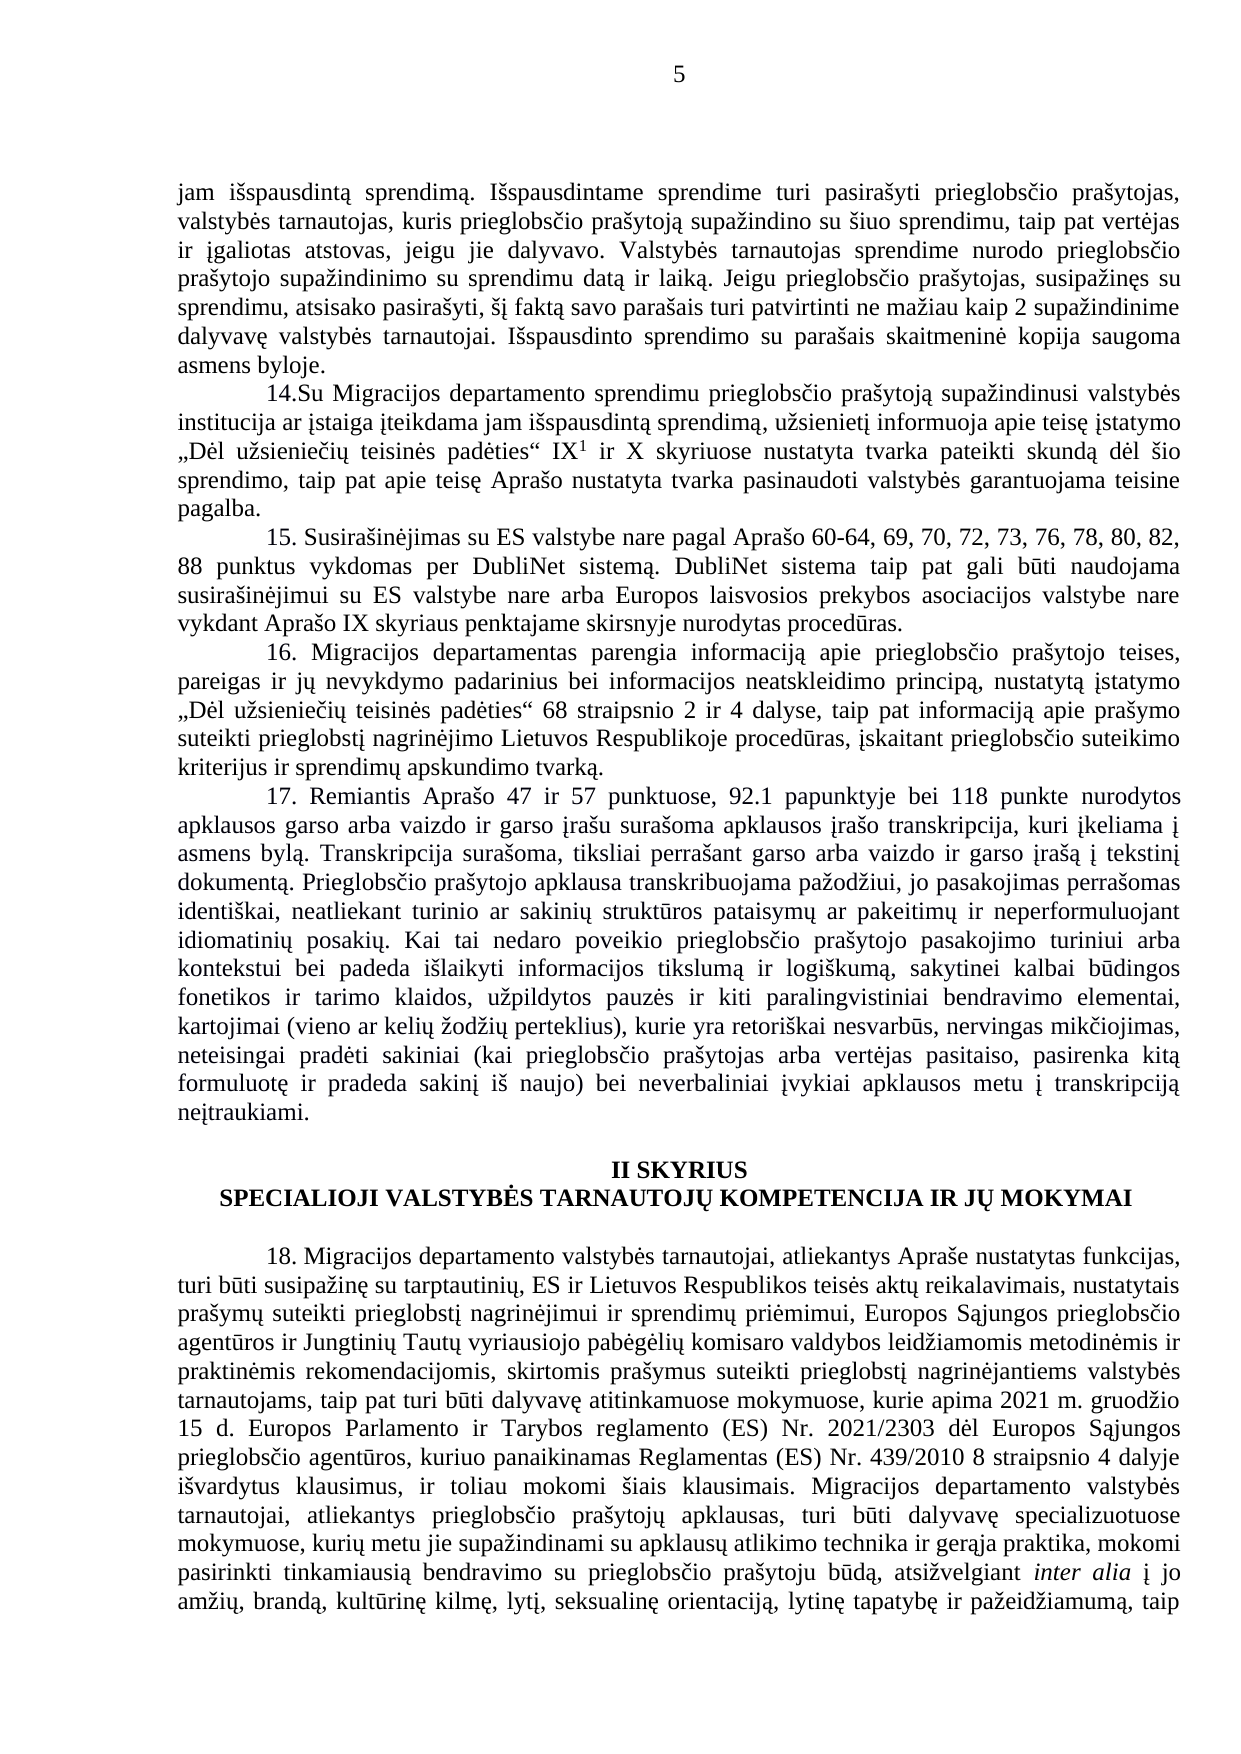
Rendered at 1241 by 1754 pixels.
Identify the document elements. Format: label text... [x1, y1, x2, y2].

text SPECIALIOJI VALSTYBĖS TARNAUTOJŲ KOMPETENCIJA IR JŲ MOKYMAI [177, 1183, 1181, 1212]
text 16. Migracijos departamentas parengia informaciją apie prieglobsčio prašytojo teises, pareigas ir jų nevykdymo padarinius bei informacijos neatskleidimo principą, nustatytą įstatymo „Dėl užsieniečių teisinės padėties“ 68 straipsnio 2 ir 4 dalyse, taip pat informaciją apie prašymo suteikti prieglobstį nagrinėjimo Lietuvos Respublikoje procedūras, įskaitant prieglobsčio suteikimo kriterijus ir sprendimų apskundimo tvarką. [177, 637, 1181, 781]
text II SKYRIUS [177, 1155, 1181, 1183]
text 14.Su Migracijos departamento sprendimu prieglobsčio prašytoją supažindinusi valstybės institucija ar įstaiga įteikdama jam išspausdintą sprendimą, užsienietį informuoja apie teisę įstatymo „Dėl užsieniečių teisinės padėties“ IX1 ir X skyriuose nustatyta tvarka pateikti skundą dėl šio sprendimo, taip pat apie teisę Aprašo nustatyta tvarka pasinaudoti valstybės garantuojama teisine pagalba. [177, 378, 1181, 522]
text 17. Remiantis Aprašo 47 ir 57 punktuose, 92.1 papunktyje bei 118 punkte nurodytos apklausos garso arba vaizdo ir garso įrašu surašoma apklausos įrašo transkripcija, kuri įkeliama į asmens bylą. Transkripcija surašoma, tiksliai perrašant garso arba vaizdo ir garso įrašą į tekstinį dokumentą. Prieglobsčio prašytojo apklausa transkribuojama pažodžiui, jo pasakojimas perrašomas identiškai, neatliekant turinio ar sakinių struktūros pataisymų ar pakeitimų ir neperformuluojant idiomatinių posakių. Kai tai nedaro poveikio prieglobsčio prašytojo pasakojimo turiniui arba kontekstui bei padeda išlaikyti informacijos tikslumą ir logiškumą, sakytinei kalbai būdingos fonetikos ir tarimo klaidos, užpildytos pauzės ir kiti paralingvistiniai bendravimo elementai, kartojimai (vieno ar kelių žodžių perteklius), kurie yra retoriškai nesvarbūs, nervingas mikčiojimas, neteisingai pradėti sakiniai (kai prieglobsčio prašytojas arba vertėjas pasitaiso, pasirenka kitą formuluotę ir pradeda sakinį iš naujo) bei neverbaliniai įvykiai apklausos metu į transkripciją neįtraukiami. [177, 781, 1181, 1126]
text jam išspausdintą sprendimą. Išspausdintame sprendime turi pasirašyti prieglobsčio prašytojas, valstybės tarnautojas, kuris prieglobsčio prašytoją supažindino su šiuo sprendimu, taip pat vertėjas ir įgaliotas atstovas, jeigu jie dalyvavo. Valstybės tarnautojas sprendime nurodo prieglobsčio prašytojo supažindinimo su sprendimu datą ir laiką. Jeigu prieglobsčio prašytojas, susipažinęs su sprendimu, atsisako pasirašyti, šį faktą savo parašais turi patvirtinti ne mažiau kaip 2 supažindinime dalyvavę valstybės tarnautojai. Išspausdinto sprendimo su parašais skaitmeninė kopija saugoma asmens byloje. [177, 177, 1181, 378]
text 15. Susirašinėjimas su ES valstybe nare pagal Aprašo 60-64, 69, 70, 72, 73, 76, 78, 80, 82, 88 punktus vykdomas per DubliNet sistemą. DubliNet sistema taip pat gali būti naudojama susirašinėjimui su ES valstybe nare arba Europos laisvosios prekybos asociacijos valstybe nare vykdant Aprašo IX skyriaus penktajame skirsnyje nurodytas procedūras. [177, 522, 1181, 637]
text 18. Migracijos departamento valstybės tarnautojai, atliekantys Apraše nustatytas funkcijas, turi būti susipažinę su tarptautinių, ES ir Lietuvos Respublikos teisės aktų reikalavimais, nustatytais prašymų suteikti prieglobstį nagrinėjimui ir sprendimų priėmimui, Europos Sąjungos prieglobsčio agentūros ir Jungtinių Tautų vyriausiojo pabėgėlių komisaro valdybos leidžiamomis metodinėmis ir praktinėmis rekomendacijomis, skirtomis prašymus suteikti prieglobstį nagrinėjantiems valstybės tarnautojams, taip pat turi būti dalyvavę atitinkamuose mokymuose, kurie apima 2021 m. gruodžio 15 d. Europos Parlamento ir Tarybos reglamento (ES) Nr. 2021/2303 dėl Europos Sąjungos prieglobsčio agentūros, kuriuo panaikinamas Reglamentas (ES) Nr. 439/2010 8 straipsnio 4 dalyje išvardytus klausimus, ir toliau mokomi šiais klausimais. Migracijos departamento valstybės tarnautojai, atliekantys prieglobsčio prašytojų apklausas, turi būti dalyvavę specializuotuose mokymuose, kurių metu jie supažindinami su apklausų atlikimo technika ir gerąja praktika, mokomi pasirinkti tinkamiausią bendravimo su prieglobsčio prašytoju būdą, atsižvelgiant inter alia į jo amžių, brandą, kultūrinę kilmę, lytį, seksualinę orientaciją, lytinę tapatybę ir pažeidžiamumą, taip [177, 1241, 1181, 1615]
